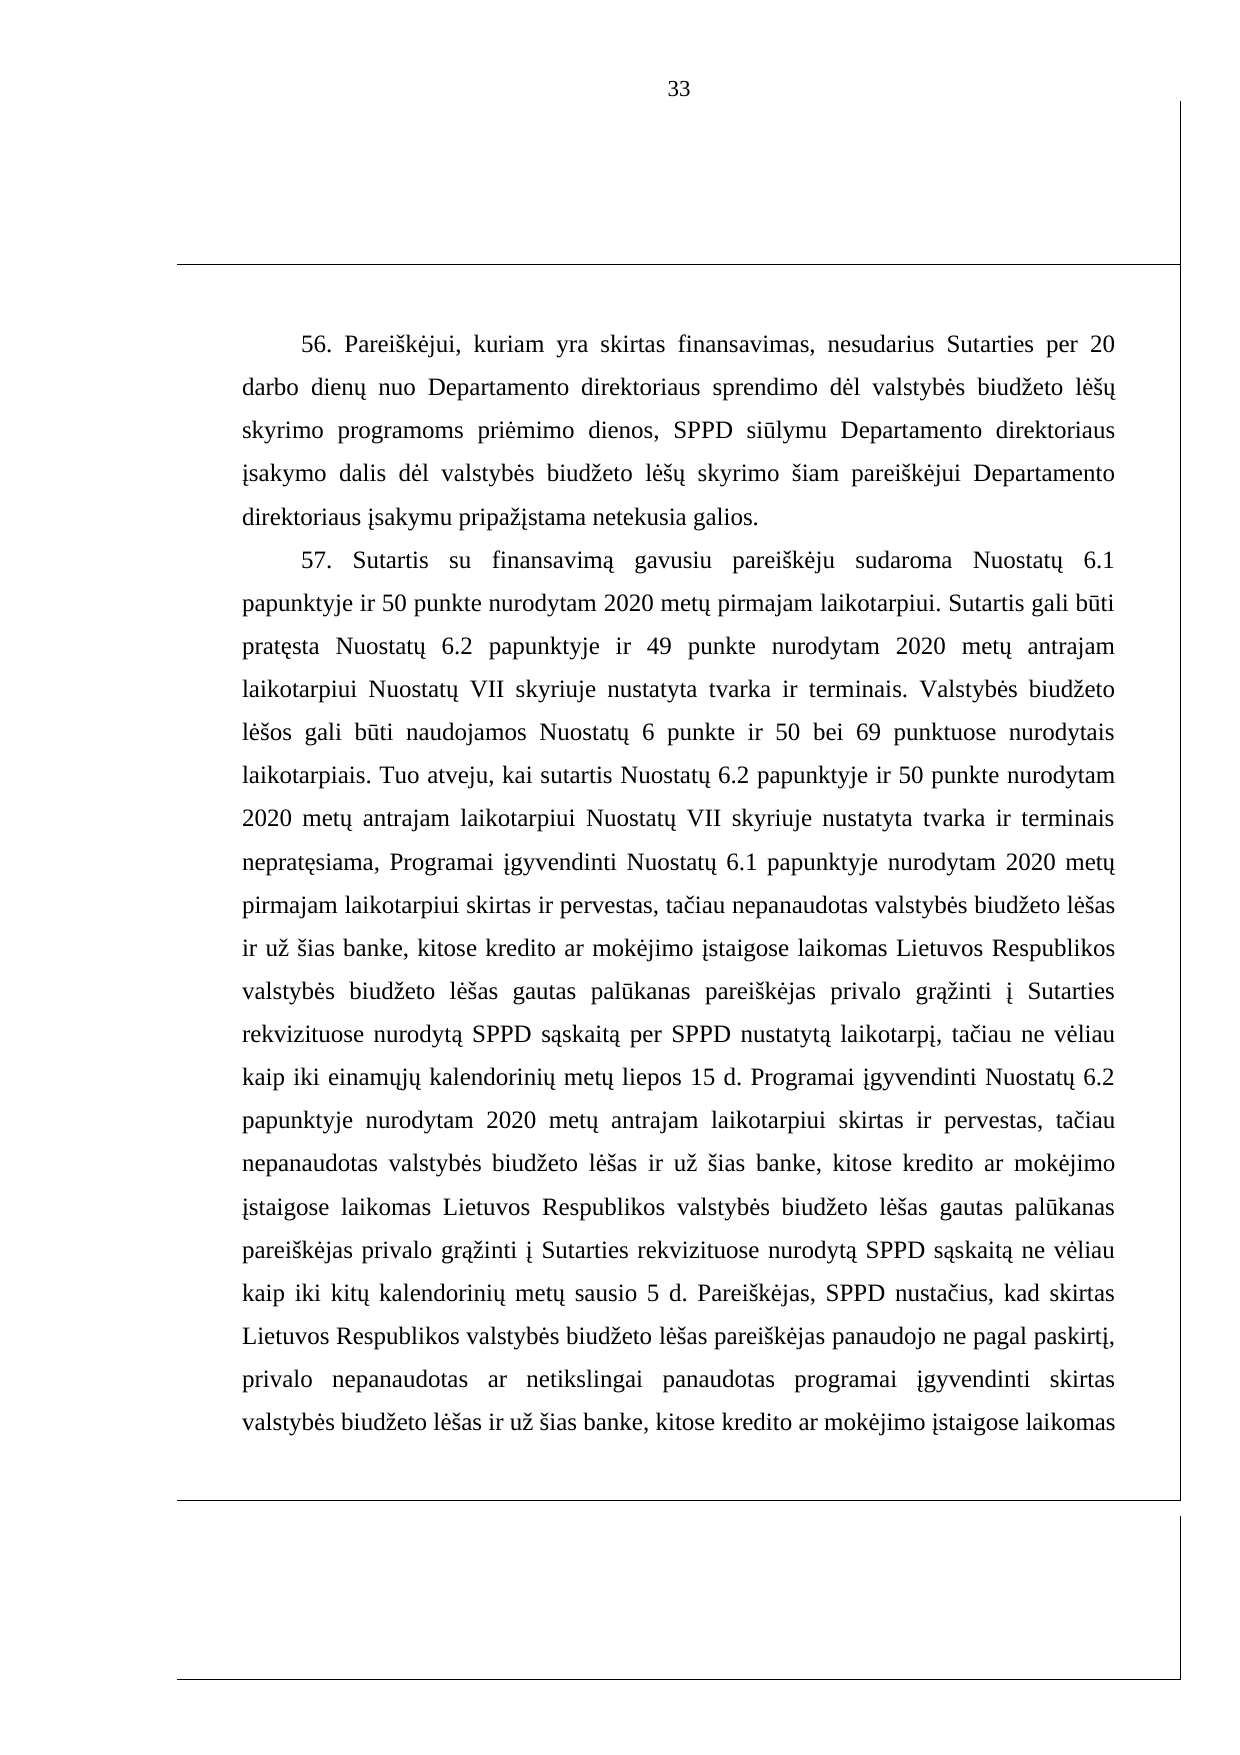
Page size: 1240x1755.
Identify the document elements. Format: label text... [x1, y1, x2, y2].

text 56. Pareiškėjui, kuriam yra skirtas finansavimas, nesudarius Sutarties per 20 darbo dienų nuo Departamento direktoriaus sprendimo dėl valstybės biudžeto lėšų skyrimo programoms priėmimo dienos, SPPD siūlymu Departamento direktoriaus įsakymo dalis dėl valstybės biudžeto lėšų skyrimo šiam pareiškėjui Departamento direktoriaus įsakymu pripažįstama netekusia galios. [177, 264, 1181, 480]
text 57. Sutartis su finansavimą gavusiu pareiškėju sudaroma Nuostatų 6.1 papunktyje ir 50 punkte nurodytam 2020 metų pirmajam laikotarpiui. Sutartis gali būti pratęsta Nuostatų 6.2 papunktyje ir 49 punkte nurodytam 2020 metų antrajam laikotarpiui Nuostatų VII skyriuje nustatyta tvarka ir terminais. Valstybės biudžeto lėšos gali būti naudojamos Nuostatų 6 punkte ir 50 bei 69 punktuose nurodytais laikotarpiais. Tuo atveju, kai sutartis Nuostatų 6.2 papunktyje ir 50 punkte nurodytam 2020 metų antrajam laikotarpiui Nuostatų VII skyriuje nustatyta tvarka ir terminais nepratęsiama, Programai įgyvendinti Nuostatų 6.1 papunktyje nurodytam 2020 metų pirmajam laikotarpiui skirtas ir pervestas, tačiau nepanaudotas valstybės biudžeto lėšas ir už šias banke, kitose kredito ar mokėjimo įstaigose laikomas Lietuvos Respublikos valstybės biudžeto lėšas gautas palūkanas pareiškėjas privalo grąžinti į Sutarties rekvizituose nurodytą SPPD sąskaitą per SPPD nustatytą laikotarpį, tačiau ne vėliau kaip iki einamųjų kalendorinių metų liepos 15 d. Programai įgyvendinti Nuostatų 6.2 papunktyje nurodytam 2020 metų antrajam laikotarpiui skirtas ir pervestas, tačiau nepanaudotas valstybės biudžeto lėšas ir už šias banke, kitose kredito ar mokėjimo įstaigose laikomas Lietuvos Respublikos valstybės biudžeto lėšas gautas palūkanas pareiškėjas privalo grąžinti į Sutarties rekvizituose nurodytą SPPD sąskaitą ne vėliau kaip iki kitų kalendorinių metų sausio 5 d. Pareiškėjas, SPPD nustačius, kad skirtas Lietuvos Respublikos valstybės biudžeto lėšas pareiškėjas panaudojo ne pagal paskirtį, privalo nepanaudotas ar netikslingai panaudotas programai įgyvendinti skirtas valstybės biudžeto lėšas ir už šias banke, kitose kredito ar mokėjimo įstaigose laikomas Lietuvos Respublikos valstybės biudžeto lėšas gautas palūkanas grąžinti SPPD per SPPD nustatytą laikotarpį, tačiau ne vėliau kaip iki kitų kalendorinių metų sausio 5 d. Negrąžintos Lietuvos Respublikos valstybės biudžeto lėšos išieškomos Lietuvos Respublikos civilinio proceso kodekso nustatyta tvarka. Pareiškėjas praranda teisę teikti programas ir gauti finansavimą iš visų Ministerijos, biudžetinių įstaigų, kurių savininko teises įgyvendina Ministerija, ir viešosios įstaigos „Jaunimo tarptautinio bendradarbiavimo agentūra“ programų 3 metus nuo teismo sprendimo, kuriuo Ministerijai, biudžetinėms įstaigoms, kurių savininko teises įgyvendina Ministerija, ir viešajai įstaigai „Jaunimo tarptautinio bendradarbiavimo agentūra“ iš pareiškėjo priteisiamos neteisėtai (ne pagal paskirtį) panaudotos Lietuvos Respublikos valstybės biudžeto lėšos, įsiteisėjimo dienos. [177, 480, 1181, 1500]
